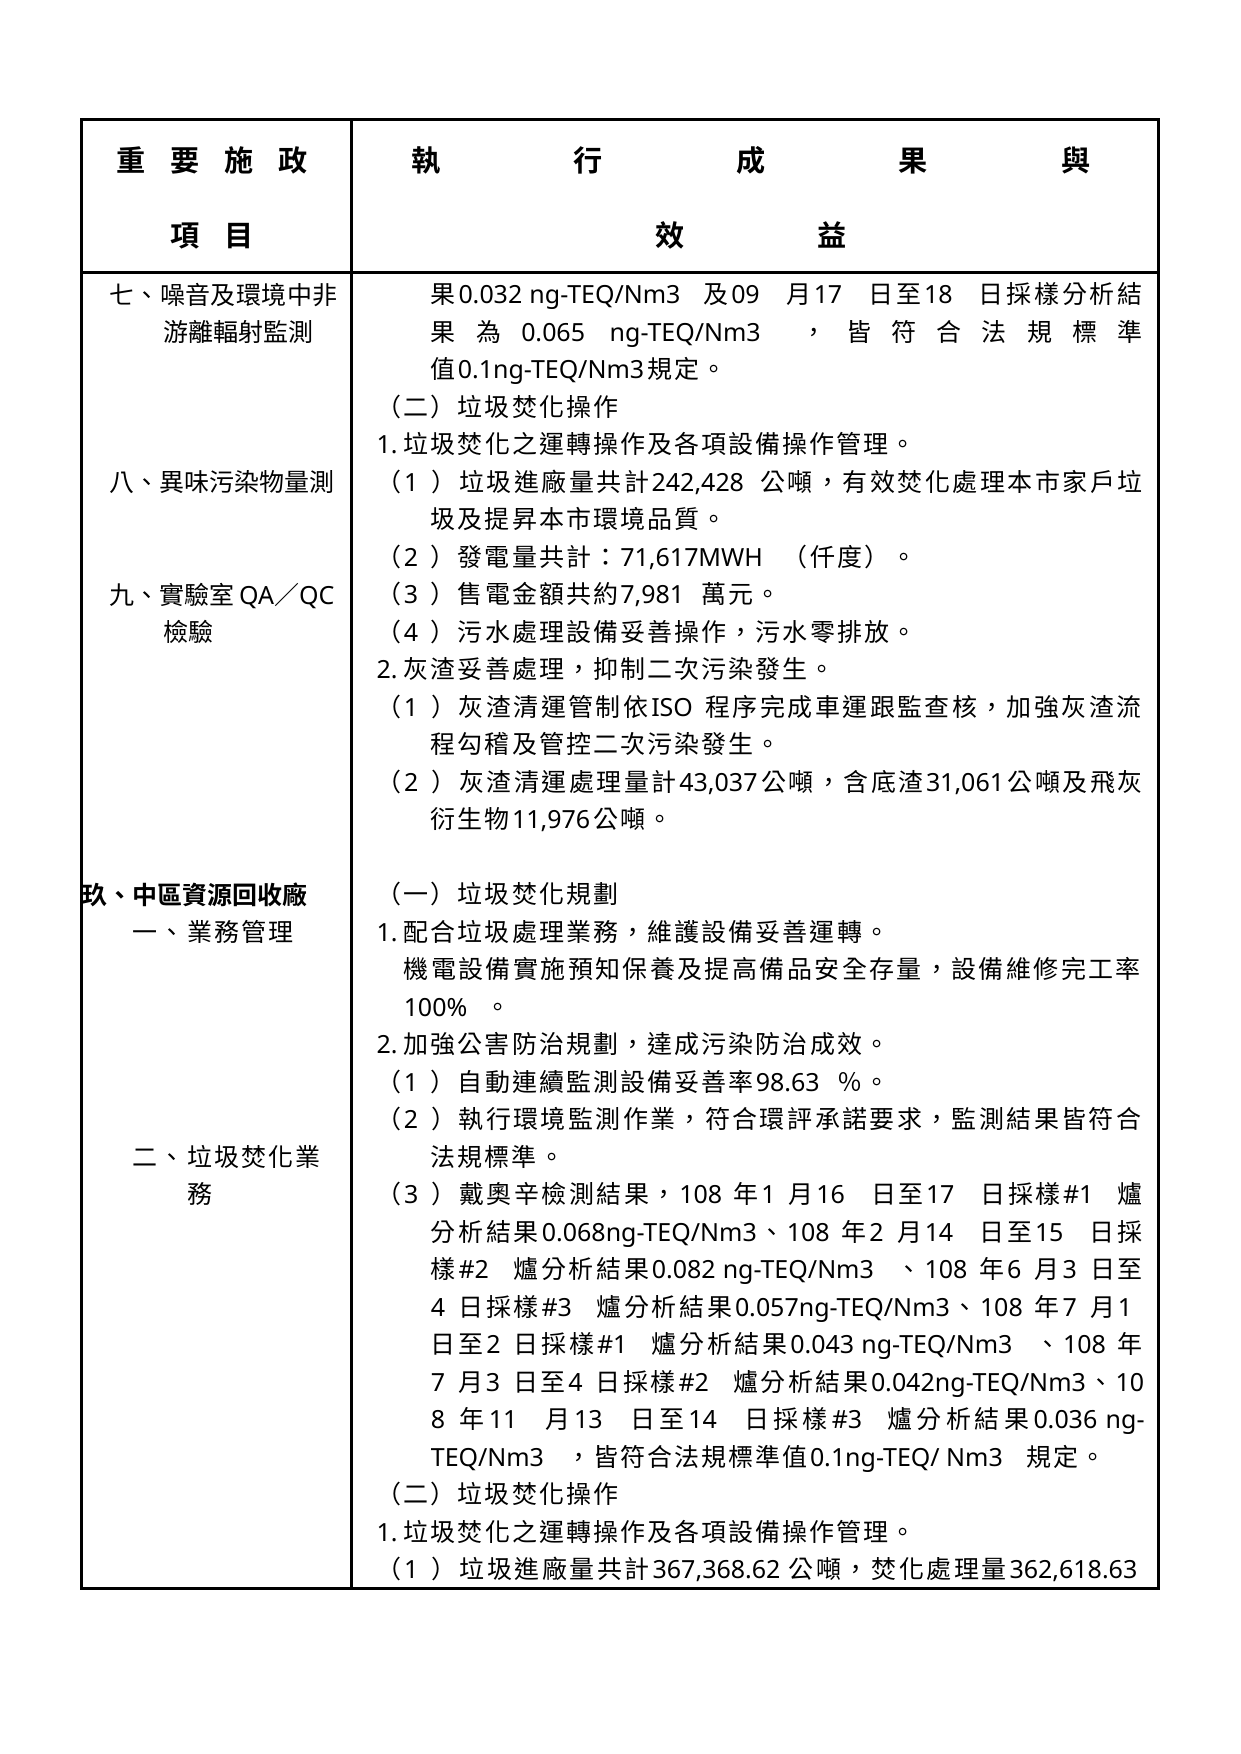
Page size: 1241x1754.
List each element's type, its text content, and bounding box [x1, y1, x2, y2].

table_cell 七、噪音及環境中非游離輻射監測 八、異味污染物量測 九、實驗室QA／QC檢驗 玖、中區資源回收廠 一、業務管理 二、垃圾焚化業務 [83, 274, 350, 1587]
table_header 執 行 成 果 與 效 益 [353, 121, 1157, 271]
table_cell (一) 固定污染源許可管制計畫 1.賡續推動許可制度；確認固定污染源污染物排放量資料，並建立資料庫；108年1-12月月份共受理固定源設置許可54件次、變更許可10件次、操作許可70件次、異動361件次、換證156件次、展延174件次。核發設置許可證75件次、操作許可證766件次。 2.執行1,154製程許可證法規符合度查核，查核結果未依許可證核定內容操作者，依法進行告發處分。 3.執行135根次公私場所排放口定期檢測現場監督檢測作業，確保檢測公司均依照標準流程進行檢測項目，以維護檢測數據之公正性。 (二) CEMS系統暨空氣品質資訊系統操作管理計畫 1.本市公告應連線第一批至第四批公私場所共有30家工廠91根連線煙道，除中鋼公司3根次無法裝設儀器之煙道外，其餘煙道皆已完成連線；而未公告部份已連線共有12根;環評連線共1根。根據最新公告之管理辦法所有連線工廠應傳送即時資料，目前已全數進行即時資料傳輸。 2.執行各項功能查核：相對準確度測試查核34根次、相對準確度測試監督26根次、標準氣體查核35根次、不透光率查核31根次、不透光率監督21根次、二氧化氮查核15根次、法規符合度查核58根次及現場評鑑3廠次。 3.108年辦理「CEMS管理辦法修正草案說明會」1場次。 4.空氣品質管理中心系統中建置緊急應變查詢處理系統，整合GIS圖資功能，提供空氣品質資料、氣象資訊、工業區環境監測資訊、CEMS資料、固定污染源相關查詢功能，並於地理資訊系統內以圖示、圖表顯示查詢結果；另提供固定污染源行動資料庫，提供緊急應變決策分析使用。 5.維護決策支援子系統，包括後端支援伺服器與終端平板電腦設備，其目的在於災害事故發生時，由相關使用者於後端支援伺服器進行災害成案動作，並將關鍵資訊以無線方式傳送至終端平板電腦，現場應變人員可操作終端平板電腦取得所有應變救災所需知詳細資訊以及快取關鍵資訊如基本資料、污染物判定資料、應變決策、歷史事故等。現場應變人員可透過終端平板電腦與後端人員互動，包括資材調度、災情狀況後傳、救災部屬圖面、現場監測數據回傳等。依據環境與天候監測數據，後端支援伺服器還可進行擴散模擬分析，提供後果分析給前端應變指揮官。 6.維護OPEN DATA資料格式，提升資訊公開化。 (三)固定污染源空污費徵收計畫 1. 執行107年第4季~108年第3季空污費申報建檔共5,294家次，空污費審查共5,294家次，追繳金額為5,234萬元。 2.執行本市108年度現場查核作業，空污費針對SOx、NOx、VOCs及TSP等污染物進行現場查核，共計完成606家次；排放量查核共計425家次。 3.執行本市轄內固定污染源稽查檢測，108年1-12月份稽查檢測共完成10廠次30個樣品含揮發性有機物原料或廢棄物VOC含量檢測。 4.空污費催補繳創新作法，以「空污費網路申報及查詢系統」為比較基準，分別與「固定空氣污染源管理資訊系統」及「事業廢棄物申報及管理資訊系統」2大系統勾稽，再透過「上下游比對」等三項比對作業，其108年度共追繳空污費3,905萬元 5. 辦理本市旅宿業、醫療社會福利機構及學校燃油鍋爐改造汰換使用低污染氣體燃料、太陽能或電能等加熱設備之申請補助案件審查，共計受理99件申請案，預計汰換改造鍋爐數共計158座。 (四) 揮發性有機物稽查管制計畫 1.執行181家次VOCs納管行業法規符合度查核及排放量確認作業。 2.執行17件次加油站相關申請資料審查、16座次廢氣燃燒塔相關使用申請審查、108件次歲修申請作業審查。 3.執行156日臭味巡查作業，並執行周界或管道異味官能檢測作業達10點次；執行6根次排放管道VOCs檢測及冷卻水塔VOCs濃度檢測2點次。 4.運用紅外線氣體成像儀執行石化業設備元件洩漏監測302.5小時。 5.執行石化業設備元件洩漏檢測80,110個。 6.執行轄內列管加油站264家基本資料更新作業；110站次油氣回收(A/L)檢測作業，抽測2,587支油槍；另執行60站次氣漏檢測。 7.以相關VOCs管制法令及防制技術議題，針對轄內業者辦理2場次VOCs法規宣導說明會及協助辦理1場次成果發表會。 8.針對屢遭陳情或告發處分工廠，辦理4場次減量輔導會議。 9.運用無人載具執行空氣污染排放調查8場次。 10.執行空氣污染防制之媒體(平面、廣播、網路及電視等)宣導費用共7萬元。 (五) 107~108年有害空氣污染物採樣檢測暨揮發性有機物連續監測設備維護運轉計畫 1.辦理戴奧辛污染源巡查及抽測作業，以掌握排放源之實際操作現況，進行全面法規符合度巡查工作223根次查核及執行戴奧辛排放源排放管道檢測20根次。 2.辦理重金屬污染源抽測作業，執行重金屬排放源排放管道檢測作業20根次。 3.108年度轄區內工廠進行減量改善之實廠輔導，對有超標或污染之虞的工廠，提供輔導改善2場次。 4.辦理排放管道PSN、VOC、異味、燃料含硫份檢測分析，P.S.N檢測作業30根次、VOC檢測31根次、異味檢測30根次、燃料含硫份分析採集10樣品。 5.購置不鏽鋼採樣瓶並執行採樣分析作業，遇空污緊急事件發生時可即時進行採樣，已完成10次緊急事件採樣。 6.108年度完成五常里民宅OP-FTIR連續監測計365日，潮寮國中計365日。 7.執行OP-FTIR測站查核共2站次。 8.污染源FTIR追蹤監測13場次。 9.工廠操作情形巡查計996次。 10.空氣品質戴奧辛檢測4次、空氣品質重金屬檢測4次。 (六)107-108高雄市室內空氣品質暨餐飲業(含紙錢集中焚燒)輔導計畫 1.108年室內空氣品質巡檢500場，標準檢測共34場，經檢測後有4家不符合相關法規標準，依法限期改善完成。舉辦評鑑作業6家，及辦理室內空氣品質宣導說明會1場次，室內空氣品質輔導改善宣導說明會3場，辦理室內空氣品質優良場所示範觀摩1場。 2.108年完成618家寺廟巡查作業，其中新增擴充巡查寺廟基本資料210家、更新維護寺廟基本資料408家次。於三大節慶辦理紙錢集中燒活動，總收運量為926公噸，以功代金所募得款項約為新台幣288萬餘元，並辦理以功代金成果發表會1場次。統計108年紙錢集中焚燒及以功代金成果，推估約可減少燃燒紙錢960.94公噸，減少污染物排放量TSP 3,392.1公斤、NOx 665公斤、PM2.5 2,344.7公斤，一氧化碳29,404.6公斤。 3.108年餐飲業巡查作業完成巡檢438家，其中包含「高雄市環境維護管理自治條例」納管之一定規模餐飲業巡查111家，並召開1場次宣導說明會。現場改善協調會1場，餐飲業周界或管道異味檢測3場。 (七)106-108年高雄市總量管制管理計畫 1.完成排放量減量分析作業：高屏地區空氣污染物總量管制第一期程自104年6月30日起至108年12月止，共列管458家既存固定污染源，原預期減量702公噸空氣污染物，統計至第一期程最後四季，實際減量約10,415公噸空氣污染物，減量成效約預期14倍。 2.已核發削減量差額共53件，TSP、SOx、NOx、VOCs核發量分別為383.5、1,268.7、2,380.2、1,800公噸；並已有完成37件差額交易移轉案例。 3.執行458家排放量目標年排放量比對檢核，檢核結果未達成應削減排放量之減量目標者將依法告發並限期改善完成。 (八)嚴格控管燃煤品質 本府已於108年3月成立「高雄市生煤使用管控專門小組」，其成員由空污專家學者、業者及政府部門共9位代表組成，並於108年4月19日及7月17日分別召開2次會議，會議結論為將生煤小組委員之建議(生煤含硫量限值訂為0.6%以下，低位發熱量訂為5,500kcal/kg以上，惟若混燒含硫份低於0.1%者，可不受低位發熱量規範)。環保署於108年11月13日召開「公私場所固定污染源燃料混燒比例及成分標準」(草案)修正研商會議，本府環保局已於會議上提供生煤小組委員建議。 (九)空污重點區域成立專責單位並公開資訊 本府環保局已成立專案督導小組，由各領域專家組成「高雄市空污重點區域污染防制諮詢小組」，藉由公開資訊和當地民眾、業者一起追蹤檢視污染排放及減量狀況，以督促業者管控或者改善生產製程。「高雄市空污重點區域污染防制諮詢小組」臨海工業區場次會議已於108年9月20日辦理，除公開本府環保局各項污染減量作為及成果，並督促業者達成管控及改善生產製程之實質減量。 (一)推動高雄市加強街道揚塵洗掃計畫 1.108年度洗街作業量共計完成65,570公里。 2.道路普查共計1,230條。 3.自主查核共計60條。 4.TSP削減量：904.9公噸；PM10削減量：170.5公噸。 5.完成道路街塵（坋土）負荷檢測及削減率分析62條次。 (二)特定地區季節加強街道揚塵洗掃計畫 1.採用4部中型油電複合動力洗街車、2部中型掃街車及2部小型掃街機具，針對本市PM2.5濃度較高行政區域，以補強大型作業機具無法執行路段方式進行加強街道揚塵洗掃工作，108年度共計完成機具洗街13,125.23公里、機具掃街12,409.39公里。 2.推估TSP削減量：352.4公噸；PM10削減量：66.4公噸；PM2.5削減量：15.5公噸。 3.執行道路普查100條及作業現場自主查核50條。 4.完成洗掃作業前後街塵負荷檢測成效評估工作，平均街塵負荷削減率為63.7%、坋土負荷削減率為69.4%。 (三)逸散性污染源及營建工程稽查管制暨空氣污染防制費徵收減 免查核計畫 1.108年度1-12月營建空污費共徵收7,797件，徵收金額258,727,223 元。 2.108年度邀請本市營建業主、承包商、公家機關、各級學校…等單位，舉辦「營建工程空氣污染防制費查核及巡查管制宣導說明會」4場次。 3.108年度1-12月共計完成27,253處次營建工地、河川疏濬工程等之(稽)巡查及建檔作業。其中，假日巡查數量達1,689處次。 4.108年度1-12月22,853處次巡查量，違反空污法第16條及第23條第2項屬稽查人員現場稽查告發案件計有22件，處分金額合計1,360,000元整。 5.公共道路洗掃清潔維護：針對公共道路之管線工程及污染之公共路面清潔執行維護作業，108年共有100家工地及93家工廠認養洗掃工區周邊道路，以加強維護周邊環境，統計108年度總洗掃道路長度為44,429.48公里，推估TSP粒狀污染物減量達613.13公噸。 6.108年度共完成10處工地即時監控系統架設，以即時掌握營建工地防制設施完善及現場施工情形。 7.108年度共完成5場工地周界TSP檢測，檢測結果皆符合法規標準，另完成10罐施工機具油品抽測，檢測結果皆符合法規標準。 8.辦理本市固定源散性粒狀污染物稽巡查作業，統計108年度完成2,197點次巡查作業，其中共有238件為提報對象。 9.推動本市固定污染源逸散性粒狀物納管對象認養周邊道路洗掃，完成推動93家次認養周邊道路 10.108年已完成瑞榮瀝青股份有限公司、奇奕國際礦業股份有限公司、台灣高速鐵路股份有限公司左營基地(監看東南水泥公司)、環球水泥股份有限公司大湖預拌混凝土場及勵龍股份有限公司等6處次CCTV架設監控作業。 11.辦理本市逸散源列管對象之周界TSP檢測作業，108年度已完成檢測作業共計20點次，其中配合高屏地區空氣品質不良期間(9~12月)檢測作業共計15點次，檢測結果皆符合法規標準。 12.辦理完成1場次成果發表會(配合營建計畫之工地頒獎)。 13.108年度共辦理12場次港區聯合稽查，聯合單位包含臺灣港務(股)公司、高雄港務分公司、交通部航港局、經濟部加工出口管理處高雄分處等單位。 14.108年度統計1月至12月底完成港區巡查260天，A、B級提報37件次。柴油引擎機具抽油10點次，檢測結果皆符合法規標準。 (四)河川揚塵管制 108年分別完成高屏溪裸露灘地里嶺大橋至雙園大橋間例行性巡查79天次。 108年辦理4場次高屏溪沿岸校園河川揚塵防護宣導說明會，宣導人數共約1,284人次。 108年辦理2場次高屏溪沿岸區里河川揚塵防護宣導說明會，宣導人數共約477人。 108年辦理1場次高屏溪河川揚塵預通報中級演練，參與人數約60人。 108年辦理2場次與環保署、水利單位及屏東縣環保局召開揚塵防制聯繫會議，主要討論目前河川揚塵防制現況、裸露地改善區域規劃及提出未來建議工作事項，以利後續本市對河川揚塵防制作為。 108年完成3次高屏溪裸露灘地衛星影像面積調查。 108年完成河川揚塵電台廣播宣導共計40天次。 完成拍攝河川揚塵防制宣導影片，於辦理各項河川揚塵防制宣導作業時，提供民眾觀看，以達宣導成效。 建置及維護高屏溪沿岸揚塵預警及通報系統，除提供即時空氣品質預警訊息外，並提供相關氣象背景資料，作為後續預警通報之參考。 108年完成7次高屏溪沿岸裸露地分佈狀況及周邊污染源空拍。 108年針對高屏溪沿岸易發生河川揚塵污染路段共進行3,146.87公里洗街作業。 108年辦理場次農業廢棄物露天燃燒防制宣導說明會，宣導人數共約333人次。 (五)空品淨化區業務計畫 依據『高雄市政府空氣品質淨化區設置及管理要點』，持續推動市有土地、私有土地或國有非公用土地設置空品淨化區。108年度共計新增設置8處空品淨化區(包含2處綠牆)，新增綠地面積7,899M2。 2.建置空品淨化區進行線上自主提報以及線上申報系統。更新環保署及本市空污基金補助設置之空品淨化區相關基本資料庫、綠化減碳及污染物淨化量資料庫、成果現況網頁。 3.全面推動511處空品淨化區自主管理，本年度完成本市空品淨化區200處基地現場查核作業，453處配合自主管理線上提報，提報率達88%。針對未於期限內提報自主管理資料者，抽查40處進行不預警查核。 4完成70處基地碳匯量測作業，調查喬木數量5,050株，碳匯量總計為1,997.77公噸。 5.完成511空品淨化區基地之綠覆率百分比之查核紀錄，並計算其平均綠覆率為95.22%。 6.辦理2場次空品淨化區設置申請空污基金補助說明會、1場次空品淨化區認養說明會。 7.結合高雄市立社會教育館草地音樂會，辦理一場空品淨化區宣導活動，拍攝空品淨化區宣導影片一則，宣導空品淨化區設置成效，發布三則新聞稿，製作宣導品189份。 8.輔導13處考評成績較差且有意願配合改善之空品淨化區，完成實質改善工作。 9.完成本市三個行政區（林園區、大寮區、仁武區）23筆裸露地調查，面積約為3.1595公頃，經輔導改善後，裸露地改善總面積約2.8934公頃，裸露地改善面積完成率91.57%。 媒合25家企業認養22處空品淨化區。 本年度因資源整合、撙節維運成本及提供民眾便利服務，「高雄綠遊通APP」已介接至高雄市公共腳踏車租賃站新版的APP，「高雄市公共腳踏車EASY GO！2.0」更新版已於108年6月27日上架，且於108年11月15日舊版高雄綠遊通APP已下架，持續提供民眾當前位置與目的地間之鄰近租賃站導航功能，並結合本市空品淨化區相關資訊。 執行48次空噪科辦公廳植栽養護工作。 篩選3處校園空品淨化區，輔導設置3面植栽或生態解說牌，提升周邊運用功能。 (一)降低機車空氣污染綜合計畫 1.完成已定檢機車巡查拍照存檔共計393,981輛次，巡查未定檢機車張貼限改通知單共計42,410次；已完成車牌辨識作業共拍攝429,070輛次，巡查作業及車牌辨識未定檢機車寄發限改通知49,214輛次，其中已回檢數33,236輛次。 2.完成機車路邊攔檢9,096輛次，其中不合格數1,427輛次，不合格率為15.7%；檢測不合格機車已完成複驗改善54,478輛次，複驗改善完成率為98.2%。 3.民眾對機車定檢的觀念已逐年提高中，由定檢資料統計得知，108年度使用中機車已管制比例約53.7%。 4.至108年12月止空氣污染物削減量部分，NOX可削減10.8噸，PM2.5可削減2.3噸，NMHC削減量為64.7噸，CO削減量為308.2噸，主要的削減量來自定檢不合格機車調修改善、老舊機車淘汰、未定檢機車路邊攔檢不合格複驗改善。 5.受理申請汰舊二行程案件，完成審查並符合累計6,326件，已完成撥款補助累計共6,326件。受理高雄市汰舊並新購電動二輪車申請，完成審查並符合計2,831件，已撥款補助計2,672件。另受理新購電動二輪車申請，完成審查並符合計1,031件，已撥款補助計1,031件。 6.辦理機車排氣檢驗站教育說明會5場次。 7.完成宣導品製作1,500份及海報1,000張。 8.完成年度充電站巡檢工作及維護144座公共充電站。 9.完成新聞媒體製作15則。 (二) 執行柴油車排煙管制計畫 1.108年完成車籍資料庫並定期更新資料，柴油車檢測排煙共通知5,377輛次，執行站內全負載及無負載檢測共計有10,608輛次，站內檢測不合格車輛有356輛，不合格率為約3.3%。 2.完成路邊攔檢排煙共79輛次,不合格為14輛次,整體不合格率為約17.7％。 3.柴油車油品攔查11,372輛次，抽油送驗102件，其中有100件進行含硫量檢測，有2件進行芳香烴檢測，檢驗結果有2件含硫量檢測不合格。 4.維護0800-721721免付費電話預約檢測系統。 5.落實推動柴油車自主管理制度共計簽約有842家，加入柴油車自主管理總車輛數共10,149輛次。 6.推動「保養為主、檢驗為輔」落實使用中柴油車保檢合一制度，本局已完成12家柴油車認可保養廠，輔導建置執行排煙檢測能力，以落實車輛檢修品質，有效管制柴油車污染；108年度有6家認可保養廠願意接受排煙檢測能力訓練，並於12月16日完成評鑑工作，6家皆通過檢驗能力評鑑。 7.推動「行動檢測站」到場檢測服務作業，結合柴油車自主管理措施，檢驗符合標準即可核發分級標章，並優先以公務單位做起，並嘗試與貨運公會合作執行，共計完成檢驗1,880輛，核發1,847張自主管理標章。 8.受理申請淘汰老舊大型柴油車補助案件累計1,579件，通過 審查累計1,531件，已完成撥款案件累計1,074件，撥款金額共計2億8,993萬元。受理申請大型柴油車加裝濾煙器補助案件累計14件，通過審查累計14件，已完成撥款金額共計252.8萬元。 (三)推動公共腳踏車 1.配合市府推廣綠能運輸政策，將公共腳踏車由休閒層面提升為都會交通的接駁運具，以增建公共腳踏車租賃站與捷運站、社區共構形成串接路網，作為短程及轉乘接駁的交通工具。 2.本市公共腳踏車108年每月平均使用人次達38.3萬人次/月以上，每日平均使用逾12,582人次，每日每輛車之週轉率最大達6.68人次，累計總服務人次已突破2,620萬人次，記名登錄人數亦突破104.9萬人。 3.合計本市公共腳踏車租賃站共309站，營運範圍已擴及東至大樹區、西至鼓山區、南至林園區、北至茄萣區。另提供捷運轉乘公共腳踏車優惠措施，每月捷運使用轉乘公共腳踏車人次約3.14萬人次，占公共腳踏車使用人次約8.2%，提升公共腳踏車轉乘接駁的功能。 4.因應3G行動通信業務特許執照屆期終止，於108年6月底前完成全系統300座租賃站升級4G通訊模組。而為便利民眾自行管理票卡，108年12月資訊網新增票卡線上註銷功能，增進服務品質及便利性。 (一)蒐集本市及鄰近空品區環境背景與空品資料，以瞭解環境負荷及空氣品質現況。本市懸浮微粒濃度及臭氧小時平均值108年已達空氣品質標準且皆符合二級防制區標準、細懸浮微粒(PM2.5)標準(手動)檢測方法監測的年平均濃度已由102年30.7μg/m3降至108年20.5μg/m3，改善率達33%。 (二)分析本市空氣品質監測站監測資料。 (三)整合分析轄區內各類污染源空氣污染物排放清單。 (四)依空氣品質現況、未來發展趨勢及本市地方特色，研擬各項空氣品質管理目標與對策，並檢討修正本市空氣污染防制計畫。 (五)協助有效管理各項空污執行計畫及定期追蹤檢討執行成效。 (六)整合各項空氣品質管理成效宣導成果，108年共計發布39則新聞稿。 (七)研訂本市區域空氣品質惡化防治措施，於108.12.23完成公告。 (八)視空氣品質狀況，啟動空氣品質惡化相關防制措施，108年共啟動151天。 (九)108-109年高雄市空氣品質感測物聯網布建計畫 1.108年度針對轄內工業區及其鄰近周邊社區完成完成增設750台空氣品質微型感測器及30組風速風向計，全市空氣品質感測點合計達1,250點，以蒐集本市33處行政區及11處工業區之溫溼度、PM10、PM2.5及TVOC即時感測數據資料。 2.108年度辦理全市1,250點空品感測器之巡檢維護及數據校正作業，共完成數據比對品管作業509點次及維護保養作業504點次，以確保感測數據收集完整率達90%以上，且數據品質無虞。 3.定期分析本市空氣品氣微型感測點監測數據，掌握污染熱點區域及好發時段，作為空氣污染稽核輔導應用參考，以提升稽查成效。 4.108年辦理3場次空氣品質及空氣污染認知宣導活動，建立民眾對於空氣盒子、微型感測器數據與環署測站的差異認知等功能。 (一)本市航空噪音補助： 108年度審查案件數，合計共11件。目前已收件部分並完成初審及現勘拍照，合格件共9件，已函送高雄國際航空站辦理後續複審事宜。 (二)本市道路、鐵路及大眾運輸系統噪音管制事項： 交通噪音監測：108年度完成本市各噪音管制區民眾陳情交通噪音監測共11件。 本市河川108年全年平均RPI 5.23，與107年全年平均(5.43)相較，改善率達3.68%。 配合行政院環境保護署年度工作重點，執行「108年度工業區水污染防治管理計畫」，稽查243次、採樣216次。 推動排放許可、申報制度，以確實有效管制污染源；108年列管之水污染源2,411家，包含公共下水道系統7家、社區下水道系統108家、工業區下水道系統11家及指定地區場所專用下水道29家，餘為排放地面水體者之事業單位847家，均依法要求申請廢(污)水排放許可證(文件)列管。 截至108年12月底轄境內水污染防治許可案件共1,593件，依申請案件類別統計，申請水污染防治措施計畫者有340件、排放地面水體許可證244件、簡易排放許可文件325件、貯留許可文件94件、營建工地逕流廢水削減計畫407件、廢水管理計畫86件、CWMS措施說明書及確認報告書97件。 另督促事業及污水下水道系統依規定設置廢(污)水處理專責單位或人員，目前實際設置專責單位73家，甲級專責人員76家，乙級專責人員240家。 落實使用者付費原則，針對本市排放地面水體之事業完成355家次水污染防治費查核作業。 配合行政院環境保護署年度工作重點，推動畜牧糞尿資源化政策，輔導31家畜牧場核准使用沼液沼渣作為農地肥份使用。 獲環保署補助建立轄內沼液沼渣肥分使用運輸施灌體系，統計至108年12月31日止，共完成沼液集運7,645趟次、集運施灌量2,2942.8噸。 108年度辦理水污染教育訓練於10月23日、12月18日共2場，對象為環保局人員，教育訓練課程為：「無人飛行載具系統於環保稽查之運用」。 108年度辦理事業水污染防治法規說明會於3月11日、3月25日、4月16日、4月17日、4月22日、4月25日、5月22日上下午、5月27日、5月28日、6月24日、6月27日、11月28日上下午，共14場，對象為本市列管事業(包含畜牧場、社區大樓等)，說明會主題為「沼渣液作為農地肥分再利用宣導說明會」、「社區大樓污水下水道法令宣導說明會」、「CWMS系統性及功能性查核常見缺失暨相關法規說明」、「水污染防治措施及檢測申報管理辦法近期修正條文及應注意事項說明」、「事業廢(污)水定期檢測申報常見缺失及因應作為說明會」、「水污染防治法及相關子法說明會（工業區納管事業）」等。 辦理「水環境巡守隊淨溪淨川暨水質檢測活動」共計14場約331人參與。 108年度新成立1支水環境巡守隊（河堤水環境巡守隊-巡守愛河流域），為感謝水環境巡守志工ㄧ年來，對高雄市區內水環境品質辛苦的維護，及增進巡守隊彼此間的交流，加強巡守隊與環保局間的聯繫，於108年11月24日舉辦108年度高雄市河川巡守隊成果檢討會。 劃定「高雄市鳳山溪大東橋上游水污染管制區」；於108年12月26日刊登公報公告，並於109年4月1日生效。 飲用水水質監測，提升飲用水水質 持續監控本市飲用水水質、並加強進行自來水水質監測、包盛裝飲用水水源水質稽查與水源供應許可證之核發，掌握水質狀況，以確保本市飲水衛生之安全。 執行自來水配水系統用戶管線固定點採樣共完成619件，不合格1件，合格率99.84%，不合格項目已立即要求自來水事業改善完成；簡易自來水抽驗水樣38件，合格率100%。 執行自來水淨水場水源水質稽查計58場次，執行簡易自來水水源水質稽查計12場次。 執行飲用水連續供水固定設備稽查422件，合格率100%；抽驗水質322件，合格率100%。 執行自來水水質處理藥劑稽查8件，合格率100%；採樣檢驗藥劑8件，合格率100%。 執行包裝及盛裝飲用水水源查驗24件，合格率100%；盛裝水站(加水站)核發水源供應許可證448件次，稽查540件次。 飲用水水源水質保護區或飲用水取水口一定距離內之土地申請查註案件88件，查註地號為955筆。 天然災害發生時，飲用水安全維護之宣導：108年7月19日發佈「颱風季節來臨 呼籲民眾注意飲用水安全」新聞。 (二)飲用水設備管理 飲用水連續供水固定設備稽查422件，合格率100%；抽驗水質322件，合格率100%。 盛裝水站(加水站)核發水源供應許可證448張，稽查540件次。 (三)108年度辦理「宣導安全飲用水」之活動： 108.07.25_安全飲用水宣導_醫療院所 108.08.20_安全飲用水宣導_加水站水源供應業者 108.09.07_安全飲用水宣導_世界水質監測日_市民 108.10.31_校園安全飲用水宣導_仁武區烏林國小 108.11.27_校園安全飲用水宣導_大寮區忠義國小 (一)執行高雄市土壤及地下水調查及驗證工作相關計畫，包括「108年度高雄市土壤及地下水污染調查及查證工作計畫」、「高雄亞洲新灣區及周邊場址土地永續發展評估計畫」、「中油高煉廠污染土地再利用評估工作計畫」、「107年度高雄市土壤及地下水品質監測及管理計畫」、「108年度高雄市土壤及地下水品質監測及管理計畫」。計畫成果為： 108年度高雄市土壤及地下水調查及查證工作計畫： 完成243組土壤樣品及154口次地下水監測井採樣分析工作業。 執行本市535口地下水監測井巡查作業暨152口外觀維護、13口井體修復、24口井況評估、12口標準監測井廢井、9口簡易井設置及2口標準監測井設置等作業。 每月一次場址現場監督查核工作(目前場址數77處)。 辦理18小時土壤及地下水污染整治技術與相關法令教育課程、3場土水法相關法規說明會、5場次國中小學童或教師土水污染宣導說明會、1場次校園宣導種子教師培訓課程及1場次褐地活化研討會。 執行本市32站加油站基本資料及法規符合度查核及32站具高污染潛勢加油站預防性體檢工作，以及每四個月定期審查本市近300家加油站申報資料。 2.「高雄亞洲新灣區及周邊場址土地永續發展評估計畫(計畫期程至109年2月)」及「中油高煉廠污染土地再利用評估工作計畫(計畫期程至111年2月)」持續執行中。 3.107年度高雄市土壤及地下水品質監測及管理計畫 完成80組土壤、底泥採樣分析；15口次地下水監測井採樣分析；2站加油站定期追蹤土壤氣體採樣檢測工作。 辦理5件法律訴訟案及2件法律訴願諮詢服務。 執行農地土壤品質監測，土壤樣品採樣共29點次；9組重金屬樣品分析。 執行7處非法棄置場址監測井33口次地下水監測及污染調查工作。 每四個月執行地下儲槽系統定期申報審查，共計288家加油站申報資料。 土污法八九條備查及審查共計80件。 每月至少3家次場址現場查核，共計查核場址數36處。 辦理3場次整治技術與法令教育訓練。 4.「108年度高雄市土壤及地下水品質監測及管理計畫(計畫期程至109年5月)」 每月執行彌陀區及燕巢區場址巡查(共計5處) 完成10組土壤、底泥採樣分析；5站加油站定期追蹤土壤氣體採樣檢測工作。 辦理2件法律訴訟案及1件法律訴願諮詢服務。 執行6組農地土壤品質監測之重金屬樣品分析。 執行7處非法棄置場址地下水監測井巡視及外觀維護，17口次地下水監測及污染調查工作。 每四個月執行地下儲槽系統定期申報審查。 辦理土污法八九條備查及審查，目前共計68件。 每月至少3家次場址現場查核，目前查核場址數21處。 目前辦理2場次整治技術與法令教育訓練。 (二)本市已公告及列管之土壤、地下水污染場址總計77處，包括20處整治場址、50處控制場址、6處應變措施計畫場址及1處地下水受污染限制使用地區，列管面積約714公頃。 (三)本市108年度新增公告及列管之土壤、地下水污染場址總計6處，包括1處整治場址、3處控制場址、1處應變措施計畫場址及1處地下水受污染限制使用地區。 (四)本市108年度解除公告及列管之土壤、地下水污染場址總計18處，包括1處整治場址、9處控制場址、7處應變措施計畫場址、1處公告廢止。 (五)108年度共召開本府土壤及地下水污染改善推動小組3場次及專案分組委員48場會議。 輔導本市505家運作毒化物業者依毒性化學物質管理法規定完成運作紀錄申報，另現場稽查輔導查核計877家次，告發11件，辦理毒性化學物質運送聯單報備及變更共36,650件。 審核及核發毒化物登記文件、許可證、運作核可文件、第四類核可文件、專責人員設置等新申請、換發、補發、展延、註銷案件共1,185件。審核「危害預防及應變計畫」、「運送之危害預防及應變計畫」、「應變器材、偵測及警報設備設置及操作計畫」374件。 會同警察及監理單位人員實施「高雄市加強毒性化學物質運送管理聯合輔導稽查實施計畫」，計畫期間計攔檢153車次，攔查結果符合規定。 108年4月19日及108年11月13日辦理2場次毒性及關注化學物質管理法法規宣導說明會。 108年6月12日及108年8月29日辦理2場次高雄市食安活動、108年度高雄市食安宣導說明會。 加強環境用藥製造、販賣業及病媒防治業之查核，並辦理環境用藥製造、販賣業及病媒防治業之許可執照審核，共計列管環境用藥製造業3家、販賣業46家、病媒防治業161家、告發處分37件。 108年1至12月依據環境用藥管理法相關規定，加強偽造、禁用、劣質環境用藥及其標示查核，計查獲偽造、禁用、劣質環境用藥33件；執行市售環境用藥標示查核1,340件，環境用藥廣告查核400件。 108年7月26日、30日、8月3日、8日、15日發布新聞稿「環保局提醒網拍廣告通通要執照」，後引起多家媒體迴響，紛紛刊登相關的環藥網拍新聞。 108年3月30日Earth Hour 地球關燈1小時活動-環境用藥宣導。 108年7月3日配合除草劑宣導辦理環境用藥宣導說明會1場次。 108年10月18日以列管之環境用藥業者為對象，辦理2場次之高雄市環境用藥線上系統操作宣導會。 毒災聯防組織建置與訓練 毒災聯防組織編制規劃： 本市列管毒性化學物質運作廠商達495家，為能即時於毒性化學物質災害事故發生時，迅速啟動聯防組織成員協助救災，依區域及毒化物特性分為13組，並不定期辦理相關訓練課程，以加強現場應變人員對毒災處理程序及應變設備操作之熟悉程度。 2.毒災聯防組織訓練： 108年4月10日、108年5月31日辦理內部教育訓練2場次，課程內容為「毒化物現場稽查及毒化物文件審查經驗分享」、「工廠常見偵測儀器原理及說明」、「攜帶式四用氣體偵測器使用方法及說明」及「現場偵測警報設備測試流程及常見問題」。 108年10月23日辦理「108年度高雄市毒化災事故案例研討會」1場次。 108年7月29日、30日邀集本轄毒災聯防組織成員，辦理「108年度高雄市毒災聯防小組緊急應變實作訓練」，共計3場次。 3.無預警通聯測試： 針對本轄毒化物運作業者辦理毒化物運作場所災害通聯測試，108年度共計辦理30場次。 4.現場無預警測試： 針對本轄毒化物運作業者辦理現場無預警測試，以隨機抽測方式對工廠單位進行施測，由現場人員立即進行應變處置，加強廠方救災應變能力，108年度共計辦理33場次。 (二)毒災防救演練： 108年10月24日(下午)辦理「108年高雄市政府毒性化學物質災害應變中心開設模擬演練暨毒災防救工作會議」毒災應變中心開設及兵棋推演。 108年11月5日(下午)辦理「108年度高雄市毒性化學物質災害防救演練」實兵演練。 每週垃圾清運5日，全年清運 497,424.61公噸。 本市實施垃圾不落地措施，包含各級公私立學校，民眾配合良好，不僅減少垃圾堆置點及髒亂產生，同時提升市容景觀。 維護市容環境，每日執行人力清掃慢車道，108年人力清掃面1,597,489,127平方公尺；108年掃街車清掃快車道，清掃面349,665,679平方公尺。 廚餘回收每週隨垃圾車回收5日，108年廚餘回收量14,385.73公噸，回收率5.78%。 資源回收每週每條清運路線由資源回收車回收2日，108年資源回收量650,302.25公噸，回收率57.12%。 為維護市容觀瞻及增加停車位，廢棄車輛委託民營拖吊，108年計移置汽車285輛、機車1,590輛。 「高雄市巨大廢棄物回收再利用廠」， 108年度巨大廢棄物回收再利用2,060.46公噸、回收再利用率0.17%。 登革熱防治作業：持續配合市府「孳檢為主，消毒為輔」之登革熱防治策略，除進行本市各機關、學校、團體及公私場所登革熱病媒蚊孳生源之清除、輔導及檢查外，並特別加強宣導一般民眾對於室內外環境孳清工作之重視。 環保局所屬各區清潔隊配合各區公所列管之空地髒亂資料，由區公所先行確認複查後，函請環境髒亂空地之所有人限期改善，並由環保局配合督促改善。若屆期經稽查仍未改善，環保局則依廢棄物清理法予以告發處分。 針對確定及疑似病例個案周遭，加強其室內外緊急防治工作(含孳生源清除、孳生源檢查及戶內外消毒)。 108年仍配合市府『生態滅蚊』之策略，工作上則以『孳檢為主、消毒為輔』，實務上由環保局登革熱防治隊及各清潔隊於平日進行室內外孳檢工作，於有發現孳生源時，再進行必要之噴藥消毒工作，一方面避免藥劑噴灑過度污染環境及病媒蚊產生抗藥性、一方面亦避免民眾因過度噴藥爆發民怨。 針對登革熱高風險及列管場域，由登革熱防治隊及各區隊派員續進行孳檢工作以降低病媒蚊密度，另為呼籲民眾落實登革熱居家防治，落實執行公權力並搭配各里進行家戶宣導，由家戶自身做起，務求滅絕病媒蚊孳生源。並由登革熱防治隊繼續佈放誘殺桶，持監測本市病媒蚊的密度，將所收集數據來反映該區成蚊密度，供各區級指揮中心作為參考。 108年輔導檢查清除15,119里次、清除髒亂點25,303處、清除孳生源353,924公斤。孳生源投藥45,520處、總消毒面積35,489,910㎡；登革熱病媒蚊防治工作總投入人力136,126人次。 依據「高雄市登革熱生態滅蚊防疫計畫」，108年度本市維持執行1次預防性定期戶外消毒工作，避免噴藥過度造成環境污染及蚊蟲抗藥性影響防疫，並於實施前先函請各區公所，轉知所屬各里辦公處及里民配合居家環境整頓以提昇防治效果，實施期間為108年2月19日至6月19日；餘則針對登革熱個案或特定事件造成之環境衛生不良區域實施消毒作業。 訂定108年度全市家鼠防除工作計畫，並採購滅鼠藥劑於10月1日至10月7日辦理「高雄市滅鼠週」前發放。以及宣導民眾「做好環境整頓、投以滅鼠餌劑為輔」之正確防除觀念，以防治家鼠危害，維護居家環境品質。 每年年底由各區隊提報來年各行政區清疏目標及路段，並將每日清疏作業情形上傳溝渠清疏平台公告市民周知，另發現水溝結構異常將立即通報相關單位進行改善，務使市區排水順暢，保護市民生命財產安全。 每年汛期前完成各行政區域易淹水路段清疏作業，提升易淹水路段排水順暢度，並於豪雨特報及颱風期間，請各區隊再次加強轄易淹水及低窪路段洩水孔巡檢作業，以確保排水順暢。 108年清疏長度3,950公里，清疏污泥重量28,920公噸。 配合環保署推動「全面提升優質公廁精進計畫」，逐年辦理公廁特優場所認證，加強公廁維護檢查，檢查結果函送權管單位改善。 每月將彙集各區隊公廁檢查成績報表，提報環保署EcoLife網頁系統。 108年檢查72,310座次。環保局負責維護公廁79座。 為支援提供本市各機關團體、市民辦理各項活動使用，環保局備有流動廁所1輛，108年度租用36車次，租金收入75,000元。 108年向行政院環境保護署爭取補助款28,560,600元汰換14輛老舊垃圾車，以及28,800,000元汰換13輛老舊資源回收車，投入現行垃圾清運行列。 推動執行機關加強辦理資源回收工作，利用勤前教育、勞安訓練及教育訓練課程，加強宣導回收清運及貯存之作業及規範。 配合環保署推動資源回收相關工作，包括推動建置資源回收形象改造示範點共3處，補助16處社區及44處學校機關購置資源回收設施。 加強轄區責任業者約2,924家及14大販賣業者列管約4,286家，主動稽查商品是否確實標示資源回收標誌及是否依規定設置資源回收設施。 落實回收處理業的管理，針對轄區達一定規模登記為回收處理業者79家，未達一定規模回收業者218家，實施輔導事宜，以有效落實形象改造工作。 加強辦理資源回收宣導活動場次達1,339場以上，並藉由電子媒體或平面媒體提升宣導效益，媒體宣傳(導)則數達535則，另為配合環保署政策，加強廢照明光源防破宣導、二次電池回收宣導、廢紙容器與廢紙分開回收宣導、玻璃分色宣導及電子電器逆向回收宣導工作。 配合環保署辦理已登記責任業營業量查核專案計畫，藉由查出短報或漏報等不實申報情事，提升本市轄內業者繳交資源回收清除處理費之稽徵成效，108年度查獲短漏金額約481萬元。 108年辦理清潔隊員招考，統計至111年屆齡退休人數達669人；依據「高雄市政府環境保護局職工工作規則」第4條規定，辦理招考。 「108年清潔隊員甄試」錄取採總成績排序進用，正取人員193名已於108年11月1日報到；備取人員則按期程，採半年(2月及8月)依序遞補屆齡退休人員職缺至各區清潔隊，以解決人力之需求。 清運處理本市水肥公民營清除處理機構清除之水肥，轉運至污水下水道系統處理廠處理，108年度共處理本市水肥73,005.81公噸。 （二）108年度環保局大寮及旗山衛生掩埋場處理本市廢棄物（溝泥）計23,603.251公噸。 （三）108年度環保局燕巢及路竹衛生掩埋場妥善處理本市中、南區資源回收廠及岡山、仁武焚化廠產生之飛灰衍生物共計104,239.78公噸。 （四）西青埔衛生掩埋場辦理沼氣再利用發電，108年度共處理沼氣計368.75萬立方公尺，發電量計589.85萬度。 （五）辦理第十五期環境品質監測計畫。 （六）執行垃圾焚化底渣委託及自辦篩分再利用處理計畫，108年度再利用處理中區、南區、仁武、岡山資源回收廠產出底渣共154,227.9公噸。 （七）行政院環境保護署工程查核小組查核環保局「高雄市路竹簡易垃圾掩埋場活化再利用工程—廢棄物挖掘及篩分作業」及「高雄市路竹簡易垃圾掩埋場華畫再利用工程—掩埋場整建工程」，皆獲評為「甲等」。 （八）行政院環境保護署辦理環保局公有掩埋場第三級查核，查核結果88分「甲等」，另參與查核營運中掩埋場-燕巢場81分「甲等」。 （九）依「高雄市廢棄物處理場廠回饋辦法」第九條第二項「回饋金依實際進場掩埋廢棄物之數量，按每公噸提列新臺幣二百元…。」規定，108年度撥付回饋金共計28,869,720 元，其中燕巢區公所7,568,594元、路竹區公所11,031,239.79元、阿蓮區公所5,549,236元、大寮區公所4,456,524元、旗山區公所264,126元。 （一）持續擴大列管事業廢棄物產源：落實執行行政院環保署公告「應以網路傳輸方式申報廢棄物之產出、貯存、清除、處理、再利用、輸出及輸入情形之事業」及公告「應檢具事業廢棄物清理計畫書之事業」，108年12月列管公告對象計3,357家。 （二）持續辦理廢棄物清除處理機構許可管理業務，強化審查時程控管，廢棄物清除處理機構108年度許可證核發件數479件。 （三）108年度辦理公民營廢棄物管理及事業廢棄物網路申報管制系統之勾稽管理、申報查詢、輸出境外及稽查管理共計20,602次、裁處1,203件、處分金額21,322,500元。 （四）辦理事業機構之事業廢棄物清理計畫書審查共計審查通過2,589件。 （五）配合地檢署，環保警察第三中隊及協同南區環境督察大隊值執行公害犯罪聯合稽查，以有效嚇阻不肖業者，任意違法傾棄破壞環境情事，108年度共執行80場次。 (一)環境影響評估 108年度計召開3場次環境影響評估審查委員會、審查案件15件次(4件次環說書、4件次環境影響差異分析報告、7件次變更內容對照表)；召開22場次專案小組初審會議，審查案件24件次。執行184件次環評開發案件現場監督作業，以查核開發單位環評承諾事項及審查結論辦理情形，督促開發單位落實環境保護對策，達成環境保護之目的。 (一)辦理高雄巿永續發展會會議 縣市合併後，於101年4月6日高雄市永續發展會組織架構調整及設置要點新訂研商會，針對高雄市永續發展會設置要點及組織架構進行討論並提供建議，並於101年12月5日由本府人事處函頒「高雄市永續發展會設置要點」。 高雄市環境維護管理自治條例自104年10月15日公布施行，依其第12條規定，針對本市氣候變遷衝擊下之脆弱度，應研擬因應調適策略，並提請本府氣候變遷調適會審議，以降低氣候變遷造成之衝擊。因此本府針對高雄市永續發展會進行任務擴編，並更名為「高雄市政府永續發展暨氣候變遷調適會」，其任務除了原本推動本市永續發展外，並加入本市八大領域調適行動綱領的審議與決策，以有效推動本市氣候變遷調適政策，減少氣候變遷衝擊。 高雄市永續發展暨氣候變遷調適會委員於108年邁入第5屆，聘期自108年3月至110年2月，高雄市永續發展暨氣候變遷調適會下10個工作小組自108年2月起陸續召開工作小組會議，更新指標等資料，並於108年8月29日召開「高雄市永續發展暨氣候變遷會第5屆第1次委員會」，確認永續發展指標辦理現況、工作報告及報告案。 (二)推動節能減碳，建構永續生態城市 1.落實波昂宣言、邁向國際環保新都 108年6月24日至7月4日市府組團赴德國波昂參加「2019年ICLEI韌性城市大會」，由時任環保局袁中新局長及工務局吳明昌局長率工務局、交通局、環保局與會，本次市府代表團於會中發表「氣候變遷之下高雄市調適行動模式」及「以濕地、滯洪池串聯的高雄綠色生態廊道與城市水韌性調適措施」；會後並安排前往參訪2018年歐洲綠色首都「奈梅亨」及德國氣候服務中心(GERICS)。 108年10月23日至26日由陳雄文副市長率環保局赴韓國首爾參與「2019年首爾氣候變遷市長論壇暨ICLEI東亞地區執行委員會」，陳雄文副市長並於會中分享高雄在面對極端氣候瞬時強降雨時所採取清溝、滯洪、檢討雨水下水系統設計基準、汰換二行程機車為電動機車、電廠改燒天然氣等實際的調適減緩行動，深獲現場各國代表肯定，也為大會提供有效的氣候調適解決案例。 2.高雄市溫室氣體減量計畫： 高雄市107 年溫室氣體淨排放量為5,814.61萬公噸CO2e，較基準年94年減少12.09%，已超國家109年減量2%目標。 「高雄市溫室氣體管制執行計畫」於108年5月16日經中央核定執行。 高雄市環境維護管理自治條例第9條、第11條及第21條修正案，於108年9月27日經行政院核定通過。 2019年城市碳揭露(CDP)，高雄市於減緩及調適兩項目皆獲評最高之A等級。 辦理57家應盤查登錄溫室氣體排放量之排放源線上及現場勾稽查核作業，全數符合法規要求。 辦理33場次低碳環境教育宣導活動。 辦理16場次107年度低碳環境教育執行成果有疑義單位查訪作業。 完成14案事業單外與住商部門溫室氣體合作減量作業。 辦理6場次溫室氣體排放源訪察及自主管理計畫輔導作業。 購置7部影片提供市府辦理低碳環境教育宣導。 辦理3場次調適利害關係人訪談作業。 辦理2家次事業單位節能減碳輔導。 辦理1場次溫室氣體減量策略研商會。 辦理1場次自主管理輔導暨跨部門溫室氣體合作減量說明會。 輔導港都客運辦理電動公車碳標籤申請作業。 邀請國家災害防救科技中心(NCDR)及德國氣候服務中心（GERICS）辦理2場次氣候調適行動教育訓練。 3. 執行「108年度高雄市環境教育宣導暨環保集點推廣計畫」績效如下： 本市環保集點推廣人數統計至108年12月底達16,859人，推廣人數為全國第一。 配合大眾運輸集點政策完成39場次宣導活動，推廣18處機關學校環保集點宣導及完成12場次社區協會志工環保集點宣導活動。 完成輕軌系統納入環保集點平台大眾運輸集點活動。推動一卡通、悠遊卡、icash及Happycash納入環保集點平台。 與家樂福鼎山店合作辦理1場次環保集點推廣活動，活動人數為489人。結合文藻大學周遭商圈，辦理環保集點推廣活動，活動人數為270人。 4.執行「108年高雄市因應氣候變遷執行計畫」績效如下： 108年已辦理24場次低碳飲食(含蔬食)推廣活動，參與人數約1,434人。 108年辦理4場次活動，分別於鳥松濕地、陽明海洋探索館、高雄市愛種樹協會及慈心有機農業發展基金會進行生物多樣性與永續生態活動，參與人數約為280人；辦理1場次環保集點高雄市專屬會員抽獎活動，中獎人數約為111人；本市環保集點推廣人數統計至12月底達16,129人，推廣本市富樂夢觀光工廠(碳足跡)加入環保集點綠點兌換處。 辦理創意宣導活動兩梯次，包含與野鳥協會合作辦理之生態嘉年華活動；與阿福食物銀行辦理之惜食活動。以此吸引民眾關注生態及惜食議題。 5.執行「108年高雄市低碳永續家園建構推動計畫」績效如下： 108年度輔導本市參與低碳永續家園認證評等，計有2處區層級「銀級」認證、4處里層級「銅級」認證、2處里層級「銀級」認證及31處村里社區取得報名成功(入圍)。 108年辦理完成12處107年度補助對象追蹤查核，已通知社區負責人員辦理後續維養作業。 108年5月14日由環保署表揚107年高雄市低碳永續家園地方政府市層級銀級認證殊榮。 108年5月29日辦理完成1場次永續經營研商會議。 108年6月5日配合辦理完成1場次108年度高雄市綠色生活績優單位表揚活動，共頒發本市1處區銅級及3處里銅級單位。 108年6月11日辦理完成11處本市銅級單位現地查核作業。 108年6月21日、10月18日辦理完成2場次特色社區觀摩活動，參與人數合計為109人次。 108年7月26日及10月4日辦理完成2場次低碳飲食推廣活動，參與人數合計為104人次。 108年9月27日辦理完成1場次低碳企業參訪活動，參與人數合計為35人次。 108年11月26日辦理完成1場次跨局處研商會議。 108年11月完成12處潛力社區行動項目建置。 競爭型計畫於108年12月17日完成驗收5處學校社區示範型綠屋頂建置。 6.執行「機關及民間團體綠色消費及採購業務推動計畫」： 查核連鎖型及非連鎖型綠色商店、星級環保餐館、環保旅店計46家次。 輔導本市綠色商店提報年度販售環保標章產品，金額達4億餘元。 輔導民間企業、團體及社區申報綠色採購家數279家，並簽署「綠色採購意願書」，108年提報年度綠色採購金額達30億餘元。 宣導綠色生活與消費（含說明會、村里學校宣導、大型活動設攤宣導）合計宣導人次計69,686人。 辦理「機關綠色採購說明會」2場次、「服務業環保標章說明會」1場次；辦理「108年綠色生活績優單位表揚」1場次。 宣傳環保集點政策，總計本市會員已達16,916人。 7.成立ICLEI東亞辦公室，積極參與國際事務 「ICLEI東亞地區高雄環境永續發展能力訓練中心(ICLEI KCC)」係由高雄市政府捐助設立之「財團法人ICLEI東亞地區高雄環境永續發展能力訓練中心基金會」下設之組織，該基金會業於101年9月12日向高雄地方法院登記設立，該中心於同年9月17日正式營運。105年9月適逢第一期滿，經與德國總部討論後，同意簽署第二期5年合約，持續發揮能量。 108年之相關推動工作與執行成果，包含舉辦與協辦國際/國內研討會、交流活動，積極代表高雄市參與國際事務： 主辦七場活動：依ICLEI五大路徑—低排放發展、自然基礎發展、循環發展、韌性發展及公平與人本發展，規劃籌辦各項專業訓練和論壇。 2月20日高雄市「永韌高雄、議員領航願景工作坊」由ICLEI KCC主辦，針對高雄市議會、議員及其幕僚對永續氣候韌性專業能力。針對目標對象(與會者)，進行永續氣候城市主題(氣候減緩與調適)之專業培力訓練，藉此強化高雄市議會、議員及其幕僚在氣候韌性發展議題的認知深度，深化各局處意見交流與共識。 達成效益：市府和議會是治理的兩大主軸，ICLEI KCC首次舉辦以議會、議員及幕僚為目標觀眾的互動式工作坊，實質增進ICLEI KCC與高雄市議會夥伴關係，也擴增ICLEI KCC服務範圍。有助於議會對ICLEI KCC活動了解，並有助益於未來與高雄市議會的長期與穩定的合作發展。落實國際新知在高雄在地化，提升ICLEI KCC議會永續培力專業知識基礎與專業知名度。此課程可成為台灣其他縣市或高雄市府內培力訓練教材。 3月26日臺北市「社會創新與公民實踐」論壇： 與ICDI和SCSE共同舉辦，公民參與及社會創新實踐是新一代全球智慧城市發展的主軸，城市開始透過開放、共創的平台、生活實驗室機制，翻轉城市的運作模式。以往智慧城市所談論的公私夥伴關係，現在趨勢是透過更透明、互動的平台環境與創意機制，納入以公民為核心的公私民合夥機制的跨界整合推動模式，優化各種解方案。 達成效益：持續中心歷年與ICDI及TCA的合作關係，深化ICLEI智慧城市倡議。本次議題的設定和講者的多元性，加上半開放式場地的因素，比較起其他永續城市系列場次，本活動參與的國際人士明顯偏多，佔了約44% (聽眾約68~90人)。邀請來自於日本、印尼、歐洲國家以及台灣城市代表(桃園及高雄)講者，分享推動4P智慧城市機制的經驗與案例，藉由智慧城市展動能，持續推動ICLEI永續智慧城市議題，展望2050台灣永續城市共創框架。重要產出為2019全球智慧解決方案(英)出版品。 3月29日高雄市「城市氣候研習班：永韌高雄、市政領航」： 由ICLEI KCC主辦，深化高雄市政府業務單位永續氣候韌性專業能力，針對目標對象(與會者)，進行永續氣候城市主題(氣候減緩與調適)之專業培力訓練，強化高雄市政府業務單位在氣候韌性發展議題的認知深度，深化各局處意見交流與共識。落實永續氣候知識產出與分享，會後將執行成果轉化為實質可見的成果報告與學員共同分享。 達成效益：辦理各項「環境永續發展政策管理之訓練與資訊交流」相關之教育訓練課程符合ICLEI KCC成立宗旨，可深化ICLEI KCC之培力訓練之相關專業能力。與ICLEI KCC捐助城市之公務人力訓練發展中心合作，協助高雄市府主管級人員認識國際永續發展趨勢，透過課程進行深度討論與互動，促成ICLEI KCC知名度與信任感，有利於未來活動辦理與各局處之溝通。透過線上課程的資料庫建置與推廣，ICLEI KCC在該主題工作坊標準化培訓課程與資料推廣全臺各縣市或其他亞洲城市作為典範。 5月17日高雄市「ICLEI KCC x CDP氣候與碳揭露工作坊」 由ICLEI KCC和CDP共同主辦且高雄市環保局協辦的工作坊，讓各地方政府、城市、企業、組織等各方使用者都可以只要填報一次，即可達到平台資料共通的目的。2019年至今，雙方達成共識以CDP為日後主要申報平台，本工作坊則將針對最新CDP發展與未來展望為主題，對城市會員進行培訓，讓城市申報較易填報比較、評估及驗證成果。 達成效益：完成CDP問卷中文化，課程收入8800元。cCR和CDP合併後在臺(以及東亞)第一場以城市為目標之CDP專業研習工作坊，建構中心人員最新平台填報技術諮詢能力，保持與強化KCC在臺灣持續作為城市氣候碳揭露平台的聯繫與技術諮詢窗口，並促進本中心與CDP亞太網絡之直接聯繫。本中心爭取CDP自帶經費(國際講師旅費)共同主辦，撙節開支。建構臺灣會員城市碳揭露相關國際知識: 針對新的CDPxICLEI平台，獲得面對面第一手的填報指導，透過專業研習增加對國際最大碳揭露平台CDP了解以及問卷實務指導。 9月5日高雄市「ICLEI台灣會員城市大會」 本次大會由ICLEI KCC協助參加會議之台灣城市高雄、臺南、臺中、桃園、新北等，安排城市對談及國際發表等活動，除了展現臺灣城市在永續發展各項領域的努力成果，也藉此增加城市的國際曝光與交流機會。 達成效益：讓各城市新任主管機關更了解 ICLEI 與 ICLEI KCC；宣傳ICLEI 2019-2020工作計畫與國際活動；了解各會員城市相關議題之最新發展；促進台灣ICLEI 會員間交流，達成台灣城市間共識。 9月25日臺南、屏東「ICDFxKCC永續水資源管理：因應缺水或極端乾溼韌性城市」 與經濟部國合處共同主辦，課程針對國際友邦制定水管理運用政策及實際執行計畫之專業人士、高階官員及國合會相關計畫之合作夥伴，跨越韌性都市、海綿都市、新興與循環(水)經濟主題之探討，透過室內課程活動，邀請國內專家授課，提供國際水資源管理最新趨勢及台灣的實際案例分享。 達成效益：深化ICLEI韌性系列議程，持續維持與國合會良好夥伴關係，強化國際培力經驗；本班由台灣友邦共 17 國之中央或地方政府專責水資源管理政策之國際官員及技術專家約 25 人；經濟部水利署及臺灣學員等共32 人參與；擴大KCC培力對象國際化組成。提升台灣城市經驗國際能見度：台灣城市(台南、高雄、屏東) 的水資源管理實務經驗與案例；厚實深化台灣與國際韌性發展專家之網絡與交流。 11月28日臺北市「全球企業永續論壇（GCSF）平行場次-亞太低排放城市論壇：從智慧能源走向永續發展」 因應國際社會及全球企業積極應對聯合國永續發展目標及巴黎氣候協定，致力於責任投資與永續發展領域，臺灣永續能源基金會特邀國內各產學機構共同辦理，落實永續教育並掌握企業商機。針對目前高國際注目度的智慧能源，邀請國際專家(含ALP委員會成員)分享亞太低排放社會建構之經驗、國際低碳永續能源轉型趨勢與現況、亞太低排放與智慧能源城市建構以及臺灣低排放與智慧能源之機會與挑戰。 達成效益：促進本中心身為國際平台之專業意象；達到效用最大化、費用最小化之最佳合作模式；透過GCSF論壇，達到觸角伸及企業/產業之目的。 協辦三場活動 5月11日~12日高雄市「亞太社企高峰會-當韌性遇見城市：韌性城市發展與展望」：由ICLEI KCC協辦的亞太社企高峰會，ICLEI KCC蔡宛恬主任應邀擔任講者，就ICLEI KCC主要業務和訓練範疇簡述並切入韌性發展的願景和雄心報負，強調高雄市目前如何將潛在危害舒緩並達成城市永續發展的目標。 10月17日~18日高雄市「東亞氣候變遷調適與防災法制論壇」 與高雄大學法學院國際關係研究中心合辦，邀請國內外關注氣候變遷、海洋政策及能源法制專家學者與會，就氣候變遷、海洋保育及再生能源法制等多項議題發表研究成果及交流。政策層面切入並結合國內外跨領域專家經驗分享交流，提供臺灣面臨氣候變遷衝擊時，如何整合政府、民間與企業的力量將損害最低效果。蔡宛恬主任受邀擔任年輕學者場次與談人。 達成效益：參與國立大學之活動，提升ICLEI KCC能見度。 11月25日台北市「2019能源願景高峰論壇」 協助經濟日報辦理舉行永續能源發展論壇，邀請ICLEI日本辦公室內田東吾主任擔任講者，透過發表對未來智慧能源發展議題提供精深的個人見解，其中不乏跨領域的國內經理人及專家學者，如金融業、鋼鐵製造業、研究機構、政府單位等，共同交流經驗與專業意見，引領我國能朝向永續能源發展躍進。 達成效益：擔任本活動協辦單位，中心LOGO同步在經濟日報各宣傳中出現，促進知名度提升。講者為ICLEI日辦主任，專題演講題目為智慧能源與永續發展，促進ICLEI與能源永續等領域的專業連結。 受邀及參與十四場活動 3月26日台北市「A•SDGs盟約儀式」：聯盟主席簡又新大使與時任ICLEI KCC執行長袁中新共同簽署聯盟約定書，共同見證ICLEI KCC正式成為聯盟一員，聯盟喜添新夥伴，未來將結合城市裡力促永續發展。未來ICLEI KCC期盼與聯盟成員建立夥伴關係與交流互動，相互交流學習，攜手共創永續未來。ICLEI KCC蔡宛恬主任也與會見證簽署盟約儀式，強調高雄市將致力於推動環境永續發展、強化城市韌性和建構低碳城市努力。 4月15日~17日印度新德里「RACP亞太韌性城市會議」 由印度南德里政府、ICLEI南亞秘書處主辦的國際性會議，提供亞太地區城市推行永續發展目標和國家自主貢獻等相關議題研討交流的平台。高雄市是臺灣第一個加入ICLEI的會員城市，2006年加入後即積極參與國際環保事務及會議，瞭解國際間最新的環境議題發展，汲取先進城市環保政策推動經驗，在國際舞臺上展現高雄永續發展的努力、因應氣候變遷之減碳與調適行動。 達成效益：本次參與人士超過200人，來自70個城市與超過25個國家；由南德里市政組織(SDMC,South Delhi Municipal Corporation) 與ICLEI共同主辦；其他夥伴與贊助單位包括歐盟、IDRC、Swiss Agency for Development and Cooperation、德國GIZ、100 Resilient Cities、亞洲低碳策略夥伴(Asia LEDS Partnership)等及聯合國相關組織：UN-HABITAT 人居署、UNISDR 減災署、UNDP 開發計畫署等。同時也取得亞太區域各城市國際倡議參與最新資訊與進度，以作為ICLEI KCC後續國際培力規劃或是國際合作計畫之參考基礎。參與活動亦促進ICLEI KCC與ICLEI亞太區各辦公室資訊交流、活動連結與夥伴關係。 6月5日高雄市「邁向永續台灣國際研討會-聯合國永續發展目標在地化研討會」：由時任ICLEI KCC執行長袁中新擔任講者，就永續發展目標推動策略與成效評估議題，談及高雄市如何推動調適氣候變遷和目前已施行的減少碳排的建設，強調核心目標為: 永續發展、宜居高雄。就減碳調適方面，強調可由打造太陽能城市、還地於水並建立海綿城市、水資源再利用以及低碳綠化生活。 6月24日~7月4日德國波昂「ICLEI全球韌性城市大會」暨「ICLEI IOMC會議」 ICLEI KCC蔡宛恬主任參加本年度ICLEI全球經理人會議 (IOMC)，研議2020 ICLEI商業模式新方針。同時楊宜升組長共同參與本年度全球大會，由ICLEI世界秘書處與德國波昂市政府共同主辦，全球韌性城市大會的主題，涵蓋了國家城市治理整合、私部門參與、循環經濟、韌性數位城市、韌性社會、災難管理、永續食物系統、小島城市、保險與城市、科學與氣候行動及韌性建築、古蹟保存、水資源、基礎建設、公共參與等。 達成效益：本次約有來自超過60國、560與會者參與第十屆全球韌性城市大會，包括40多場場次與5場參訪；臺灣代表團(高雄、台南、桃園)成果: 6場次發表/與談、4海報、1城市對談、2高階場次等，協助桃園辦理城市對談獲得桃園的補助項目及金額會員服務(口譯機租借服務)。 7月4日~5日韓國首爾「UNDRR永續兼容社區的減災應用」專業講師培訓課程 本講師培訓自2016年起基於ICLEI總部與UNDRR所簽訂之MOU，每年定期舉辦，邀集其他辦公室(含KCC、EAS、JO、KO)和其區域夥伴參加。ICLEI KCC兩位同仁，參加由聯合國減災署（UNISDR）於韓國仁川的訓練單位（ONEA-GETI）舉辦的亞太地區講師訓練課程（Building Resilient Cities with Disaster Rick Reduction Action Plan），取得國際講師認證，厚植ICLEI KCC培力訓練能力。 達成效益：持續建立ICLEI KCC與UNDRR的友好關係；持續連結ICLEI KCC及其他ICLEI東亞辦公室的夥伴關係；增加ICLEI KCC與UN連結之國際專業度；獲得UN授課資格-取得UNDRR聯合國防災署認證的專業講師證書，取得可在台灣(及東亞地區)企業與顧問界進行「永續城市與社區」相關訓練之資格，厚植ICLEI KCC國際專業力、認知度。 8月14日高雄市「2019大高雄共創永續交流工作坊—城市治理和韌性規劃」：由中鼎教育基金會、台灣企業永續研訓中心及國立高雄大學共同舉辦，本次工作坊共吸引79位產官學研參與，促進教育單位、企業組織將SDG融入辦學或營運發展目標，並加值自身專業與組織營運效益，進而看見永續創新的產學合作。ICLEI KCC蔡宛恬主任受邀擔任講者，就城市治理和韌性規劃議題，發表未來城市永續發展的思維並強調韌性城市的重點方針。 9月7日台北市「外交部108年度NGO國際事務人才培訓班—SDGs在台灣: 氣候變遷與環境永續」：由外交部委請財團法人醫界聯盟基金會辦理，邀請ICLEI KCC蔡宛恬主任擔任講者，介紹ICLEI KCC的工作業務及概況，同時也與受訓人員分享身為NGO主管所經歷的挑戰和目標達成的過程。共有逾百位國內NGO夥伴、對NGO事務有興趣之公部門人員、學生及地方社會人士參加，反應熱烈。 10月2日台北市「臺德環境對話論壇」：由行政院環保署主辦，受邀參與本屆論壇活動，透過臺德環境對話論壇交流，就氣候變遷與能源轉型、循環經濟與塑膠廢棄物源頭減量、空氣汙染防制等議題與國內產官學研及民眾進行交流，我國由德方獲得許多環保推動經驗和作法，透過臺德雙方在環境領域之合作和經驗分享，使臺德間的夥伴關係更加緊密穩固，共同創造永續雙贏的未來。 10月9日高雄市「高雄大學國際SDGs交流論壇－ICLEI KCC for Inclusive and Sustainable Resilient Cities」：由高雄大學主辦，ICLEI KCC蔡宛恬主任受邀擔任演講者，簡介ICLEI KCC的工作業務和概況之外，也就韌性城市議題提供深入見解，受到與會嘉賓的熱烈回響。本論壇就聯合國頒布的17項永續發展目標為主，邀請來自泰國及馬來西亞等國家著名大學校長及國內外專家學者與會，交流分享學術研究成果，進而簽署MOU合作備忘錄，具體實踐綠能革命的願景使命。 10月23日~25日韓國首爾「2019全球氣候能源市長論壇」暨「ICLEI東亞地區執行委員會」：今年主辦城市首爾結合了以上GCoM for Climate and Energy，KIREC，ICLEI EA RexCom三場重要的議程，藉由本次大會廣泛研討永續發展和氣候變遷的議題，提供協助地方治理者達到國際上各項協議、條約、協定的要求與目標。首爾市密切與ICLEI 韓國辦公室合作，邀請了GCoM市長、城市代表、專家、ICLEI 成員、國際組織與相關利害關係人，同時也邀請新加入GCoM韓國地方政府長與會宣示並安排共同簽署首爾宣言。ICLEI KCC蔡宛恬主任偕同高雄市陳雄文副市長及環保局等人員參與本盛會，陳副市長擔任GCoMQ平行場次的座談，發表高雄市於韌性調適方面的作為；蔡主任於RexCom簡介ICLEI KCC工作業務和概況。 10月27日~28日桃園市「桃園生態物流簽約儀式」 桃園市由鄭文燦市長代表下，與ICLEI秘書長Gino Van Begin簽下未來兩年擔任首屆ICLEI生態物流社群主席的重責大任。本次活動由ICLEI生態交通團隊邀請五位國際嘉賓共同參與並見證簽約儀式，包括：ICLEI秘書長Gino Van Begin、ICLEI日本辦公室內田東吾主任、ICLEI生態物流負責人鄭祖睿、日本地球環境策略研究院 (IGES) 經理Sudarmanto Budi Nugroho、菲律賓聖塔羅莎市分析師Lea Nina Moral。ICLEI KCC蔡宛恬主任也見證與桃園市簽署生態物流的儀式。 達成效益：促進ICLEI國際議題在台灣會員城市的深耕；透過ICLEI KCC，增加KCC在會員城市中的國際平台意象；未來兩年ICLEI KCC獲得在生態物流領域上建構培力的良機。 11月23日屏東縣「通識課程:ICLEI的全球目標和抱負」：行政組員程南豪代表ICLEI KCC應邀大仁科技大學通識教育介紹ICLEI KCC，對象為幼保系及銀髮創意管理學分班的業界人士。透過淺顯易懂的永續發展概念並結合孩童和年長者照看護實例，同時簡介ICLEI KCC執行的專案計畫及生態交通的創舉，推廣永續發展目標和氣候行動倡議。 11月27日台中市「2019 性別平等城市論壇(Gender Equality Cities Forum)-Building Resilient Cities, Investing Sustainable Infrastructures」：由財團法人婦女權益促進發展基金會和台中市政府合辦的國際論壇，就如何透過城市治理落實性別平等為主軸進行經驗及專業交流，ICLEI KCC蔡主任應邀擔任座談主持人，就如何用基礎建設打造韌性城市及降低氣候變遷的效應，同時與ICLEI Global Executive Committee副主席Ms. Stephany Uy-Tan進行交流意見。 12月6日~11日西班牙馬德里「聯合國第25屆氣候變遷大會」 今年辦理地點臨時由智利改到西班牙，在最短的籌備時間內，ICLEI KCC透過與ICLEI總部秘書處、ICLEI日本辦公室、ICLEI韓國辦公室、ICLEI墨西哥辦公室的合作與協力下，成功地協助桃園市及台南市代表進入藍區參與活動，並提供機會和來自全球各地的城市領導人交流。 達成效益：讓ICLEI KCC會員城市在國際舞台發聲及與城市領導人互動:桃園市VLR率全台之先於國際場合正式發表；台南市在韓國館發表臺灣及臺南對抗氣候變遷的努力；及兩場城市深度對談(桃園x阿根廷第三大城Rosario x哥倫比亞第二大都會區AMVA，就城市共同參與生態物流社群的目標及規劃議題交流；台南市x 仁川市就空氣品質、綠電等減緩調適政策交流)。 ICLEI KCC活動推廣及成果展現 經營社群媒體：透過(臉書)宣傳ICLEI KCC主辦、協辦及受邀參與之活動訊息；中英文年報上線及摘譯各區域辦公室eNews和Newsletter；分享氣候變遷、永續發展韌性調適等相關主題之資訊。 達成效益：從臉書觸擊率分析，會員城市代表對論壇活動皆有正向回饋。相較摘譯總部Newsletter的觸擊率，由於新聞即效性和適應目標語言，點擊率相對較少。 參與電台錄音：培養民眾對永續發展的基本認知，ICLEI KCC參與四次高雄電台進行我愛高雄－環保時間錄音，分別為：6月18日全球城市治理新氣象、7月5日高雄永續城市治理的樣貌、7月9日國際化之永續及韌性城市教育推廣及11月8日ICLEI KCC與城市永續發展目標之實踐，主題從永續城市治理、韌性城市推廣及宣導永續目標實踐形式。 達成效益：強化ICLEI KCC在高雄市民中國際專業永續組織的定向與高度。 商務趨勢報導：卓越雜誌7月刊特別報導ICLEI KCC含高雄市環境保護局在台灣發揮國際組織合作並攜手台灣會員城市共創韌性治理和氣候行動，積極推動各項減緩及調適策略，以達成韌性及綠色生態城市之願景。 依規定組成公害糾紛調處委員會，俾利加強辦理公害糾紛調處案件，並依規定定期上網向行政院環境保護署申報本市公害糾紛案件，暨辦理公害糾紛處理法令說明會，以提高市民對公害糾紛之瞭解；本屆公害糾紛調處委員會委員任期為107年1月1日至109年12月31日止。 108年度公害糾紛調處案件計3件，該3案均因中油公司與環保局尚有行政訴訟，故暫停調處程序。後於108年9月訴訟確定，並訂於109年1月召開公害糾紛調處會議進行調處。3案調處案件如下: 台糖公司申請遭受中油公司油品污染土地損害公害糾紛調處案。 財團法人金屬工業研究發展中心申請遭受中油公司油品污染土地損害公害糾紛調處案。 經濟部申請遭受中油公司油品污染土地損害公害糾紛調處案。 本局於108年11月28日舉辦公害糾紛處理法規說明會，加強本府各局處及本市各區公所對公害糾紛處理法規及標準作業程序之認識，以使未來發生突發性公害事件時，能適時啟動公害糾紛紓處作業，減輕公害事件影響及避免糾紛擴大。 於本局網站提供公害糾紛相關法規資料，並連結行政院環境保護署之公害糾紛處理資訊系統，以為宣導。 辦理環境講習： 108年1-12月針對本市事業或個人因違反環境保護法規被處環境講習者辦理8場次環境講習，計1,165人參加。 環境教育計劃管理： 本市轄內被列管應辦理環境教育之697個單位皆於108年1月31日前完成環境教育計畫及成果提(申)報，提(申)報率為100%。 總共完成電話查訪20個單位，現場查核70個單位。 辦理環境教育宣導及活動： 108年1月29日假南區資源回收廠及中聯資源股份有限公司辦理永續資源體驗營隊，增進學員了解資源永續的概念，同時結合鄰近學校及民間資源，力行生活環保觀念，共計54位學生參加。 於108年4月4日假橋頭糖廠文化園區與白屋藝術村辦理糖廠文化巡禮活動，帶領學生認識整個製糖文化及歷史背景，共計52位學生參加。 108年3月27日假國立科學工藝博物館，辦理特殊教育學生環境教育活動，讓本市特教生有更多接觸環境教育的機會，共計87人參與。 108年4月20日假洲仔濕地公園，辦理兩梯次濕地生態探索活動，共計84位民眾參與。 108年10月6日假鳳山正義社區，辦理社區節能低碳環境教育推廣暨淨街撿菸蒂活動，共計155位民眾參與。 108年共辦理2場環境教育增能研習營計91人次參加，對象為符合環境教育法應每年實施環境教育4小時之單位指定人員，於本市環境教育設施場所辦理。 108年執行環境教育巡迴車經學校、機關、社區及團體踴躍申請，共計辦理112場次，環境教育宣導推廣服務人數13,166人次。 108年9月份舉辦樹種或相關環境資源調查活動，共計61位民眾參與。 108年11月16日假國立台灣大學參與環境知識競賽全國決賽，獲得國小組第二名及國中組第三名之佳績。 108年9-12月辦理壽山台灣獼猴生態導覽培訓，共計15位完成培訓取得結業證書。 鼓勵員工環境教育戶外學習，於108年3月28、29日，4月16日假杉林溪森林生態渡假園區、溪頭自然教育園區及柴山生態教育中心，辦理三梯次環保局員工環境教育戶外學習，了解台灣中低海拔動、植物生態與地質特色，以及柴山生態環境介紹動物植物的性質，增進學員認識生態對環境的影響，共計118人參與。 配合2019地球一小時環境節日於3月30日假夢時代購物中心-夢想廣場，舉辦愛熄地球關燈一小時活動，內容有環保攤位、關燈儀式及音樂表演，活動同時邀請各界參與夏日節電的行動，減少不必要能源的浪費，以具體的行動實踐生活力行節能減碳，統計當天成果估計節省約683度電力，相當於一戶四口之家兩個月的用電量，減少450公斤二氧化碳排碳量。 編製環境教育教材、文宣及手冊： 108年完成12個環境教育宣導影片製作，置於網站提供本市各學校進行教學宣導用，並放置於Youtobe上供民眾下載瀏覽。 108年完成以「氣候變遷」及「循環經濟」兩項主題，製作2部環境教育動畫教材。 第七屆國家環境教育獎：本府積極輔導轄內團體、民營事業、學校、機關、社區及個人共同推動環境教育，共有10個單位獲獎，其中4組特優單位推薦參加第七屆國家環境教育獎全國性選拔。 高雄市環境教育審議會： 108年１月30日召開本府環境教育審議會107年度第2次會議，報告行動方案成果及未來推展方針及環境教育數位體感中心設立計畫，企業永續推展(日月光半導體公司)、企業永續推展(中鋼公司)。 108年12月19日召開108年度第1次會議，報告108年度環境教育行動方案成果、空氣污染防制環境教育與實踐計畫、2019年全球韌性城市大會及擬定本市社會大眾環境教育課綱學習主題討論。 環境教育設施場所認證：至108年12月31日止，本市取得環保署環境教育設施場所認證共18處。108年度新增高雄市燕巢動物保護關愛教育園區及慈濟高雄靜思堂，通過環境教育認證場所。另刻正輔導進入認證申請程序的場域包括龍目社區發展協會、喜憨兒天鵝堡、鳳山水資源中心等。 環境教育機構認證：至108年12月31日止，本市取得環保署環境教育機構認證共3處，分別為輔英科技大學、國立高雄科技大學、國立高雄師範大學。 108年度地方環境保護機關環境教育績效考評成績獲行政院環境保護署評予82分。 補助辦理環境教育計畫、活動及人員訓練：為鼓勵民眾進行走動式環境教育，108年度環境教育補助計畫補助以下五類計畫：「環境教育計畫」、「環境教育宣導活動計畫」、「環境教育推廣計畫」、「公開徵求主題計畫」、「環境教育人員職能提升計畫」，通過補助案件167件，核定補助費用350萬餘元。 「配合環境節日及其他環境教育相關活動計畫」、「創新及特色作為環境教育計畫」與民間團體合作，爭取環保署補助經費，通過補助案件6件，核定補助費用150萬元。 訓練環境教育人員：108年本市取得行政院環境保護署及教育部環境教育人員認證證書者新增141人，累計1,439人。 社區及志工培力 透過「環保小學堂」、「社區環境調查及改造計畫」、「高雄市政府公寓大廈公共區域改置節能設備補助」、「低碳社區節能診所」等措施，利用在地化的環境教育、節能減碳改善輔導、節能設備補助，增進社區低碳生活的知識、價值、態度及技能，藉此提升本市社區的低碳轉型能量。 本市於108年度社區環境調查及改造社區獲環保署補助5件，環保小學堂獲補助2件，總經費175萬元。 108年度辦理環保志工基礎及特殊訓練共12場次，志工增能訓練課程共辦理1場次，共1,812人次參訓。 為增進高雄市環境教育志工知識及技能，於108年9月28~29日辦環境教育志工培訓，共32人參訓。 為提倡環保理念並推廣環境教育，依據環境教育法第20條及志願服務法，培訓環境教育志工，辦理130場次環境教育志工運用，志工協助前往高雄市各企業、社區、學校或其他需要宣導之單位進行環境保護政策及經驗分享，加強環境教育之推動。 感謝環保志工們每日不辭辛勤為地方服務，對環境無私的付出與貢獻，並鼓勵本市環保志工小隊持續積極參與環保服務工作，及提昇環保志工保護環境之知識、技能及價值觀，補助榮獲本市107年度環保志工評鑑特優小隊，辦理富環境教育意涵之演講、體驗課程或戶外參訪學習活動，共完成補助72小隊，共144萬元。 訂定「108年環保志工中隊及小隊評鑑實施計畫」，參與評鑑單位共計有環保志工中隊38隊及環保志工小隊689隊，評鑑期程自107年5月1日開始至108年6月30日止，志工中隊針對行政業務運作、志工組訓、志工動員績效及特色作法等進行評比，選出特優志工中隊7隊、優等志工中隊10隊，及志工小隊卓越獎6隊、特優獎78隊及優等獎152隊等，並頒發獎勵金共計140萬元。 志工個人榮譽徽章:為肯定環保志工對於本市之貢獻與服務，獎勵志工達500小時以上之服務時數頒發榮譽徽章，藉以獎勵有功志工人員對環保的貢獻，共計頒發28金12銀96銅。 為協調聯繫志工團隊及政府部門，宣導志願服務之重要性及必要性，使志願服務發揮整合功能與效益，於本市各行政轄區，辦理志工中隊與小隊志工業務聯繫交流之志願服務工作會報，總計10場次，參與人數611人。 為促使志工了解志願服務推動情形及補助項目，連結資源規劃整體服務，促進團隊發展與提升志工服務品質，依據志願服務法規定辦理年度志願服務聯繫會報，為因應高雄市地區幅員廣大，志工小隊散佈各行政區域，於108年12月6日以分區方式共辦理1場次聯繫會報，參與人數共172人。 重塑清淨海岸風貌 現有23個民間團體參與海岸認養，108年度認養單位執行海灘清理工作共計動員人力達4,045人次，清除之ㄧ般垃圾3.1公噸、資源回收物1.6公噸。 高雄市各機關辦理淨灘(山、溪)共129場次，清理之廢棄物包括玻璃瓶、保麗龍、塑膠袋等類一般垃圾約23,706.2公斤，資源垃圾約9,508.4公斤，合計33,214.6公斤，總計參與人數約8,899人。 配合109年愛河燈會展出「愛河之鯨」裝置藝術展，於108年12月22日辦理旗津淨灘活動共1,243人參加，淨灘成果300公斤，非資源254公斤、資源46公斤。 志工認養計畫：辦理「市容清潔維護志工認養計畫」，輔導認養單位183個民間企業團體、環保志（義）工團體認養道路、列管公廁、社區巡檢等。 由環境保護稽查人員執行違反環境衛生行為稽查取締工作，並每日統計工作成果，107年度共計稽查各類違反環境衛生行為248,013件，告發33,781件。 對於違反環境衛生行為，經本府環保局告發處分案件，未於期限內到案繳納罰款者，移請法務部行政執行署高雄分署強制執行。108年度由法務部行政執行署高雄分署執行收繳罰款35,662件，金額為新台幣74,277,147元。 為期高雄市市容能保持整潔乾淨，環保局加強執行「市容除痘行動」，針對違規廣告予以清除取締；107年度計清除違規廣告布條2,608面，看板25,934面，張貼廣告234,694張，噴漆15處，散置傳單10,363張，其他廣告物1,280張。 108年度稽查工商廠（場）、營建工程工地等其他空氣污染案件13,860件次，處分233件，收繳37,430,400元，均限期改善並錄案追蹤改善。 日夜稽查檢測轄區內各工廠、娛樂場所、營建工地、擴音設施等其他噪音源，108年度計稽查9,886件次，告發105件次，收繳899,178元，均限期改善並錄案追蹤改善。 嚴格管制各事業機構排放之放流水水質，108年度計稽查4,117件次，處分235件次，收繳13,493,656元。另因情節重大停工計6家次。(依違反日計) 依據環保署「108年度飲用水管理重點稽查管制計畫」，針對本市各項飲用水稽查採樣項目辦理情形說明如下: 1.飲用水水源水質管理： 自來水水源水質抽驗58件次，不合格2件，合格率為96.6 %。 簡易自來水水源水質抽驗12件次，不合格0件，合格率為100 %。 包裝或盛裝飲用水水源水質抽驗24件次，不合格0件，合格率為100 %。 2.飲用水水質管理 自來水水質抽驗619件次，不合格1件，合格率為99.8 %。 非自來水水質(含簡易自來水)抽驗44件次，不合格2件，合格率為95.5 %。 飲用水設備維護管理書面稽查422件次，書面稽查不合格0件，合格率為100 ％。水質抽驗322件次，不合格0件，合格率為100 %。 3.飲用水處理藥劑抽驗8件，不合格0件，合格率100%。 本市設有2座空氣品質人工監測站，每月於上、下旬各採樣1次，監測項目包括總懸浮微粒(TSP)、鉛、落塵量等，全年檢測801件樣品，1,285項次，檢測結果皆按月公布供民眾查詢。 設有5座空氣品質自動監測站及行政院環保署12站，共計17站，並另設置2部空氣品質監測車，全天候24小時監測本市空氣中懸浮微粒(PM10)、細懸浮微粒(PM2.5)、臭氧、總碳氫化合物、二氧化硫、氮氧化物、一氧化碳等項目，監測數據即時傳送至空氣品質監測中心，運用環境品質監測資訊管理系統，提供市民即時空氣品質查詢服務，內容包括空氣污染物濃度、空氣品質指標(AQI)，亦可經由手機下載高雄市空氣品質即時通APP軟體查詢。 全年檢驗120件樣品，883項次。 河川水質監測：每月分析本市愛河、前鎮河、鳳山溪、後勁溪、鹽水港溪、典寶溪、阿公店溪（環保局2處監測站）等水質，全年檢測688件樣品，9,046項次。 湖潭水質監測：每月分析本市內惟埤、蓮池潭、金獅湖等水質，全年檢測48件樣品，528項次。 飲用水水質檢驗全年檢驗1,252件樣品，13,290項次，其中包括水庫水質、自來水及其管線水質、飲水機水質及市民免費飲用水之檢測服務等。 全年檢驗94件樣品，557項次。 全年檢驗113件樣品，686項次。 執行本市24處環境及交通噪音監測點定期監測，監測結果按季陳報市府主計處及行政院環保署；因應民眾陳情，執行環境及交通噪音監測12件。 執行本市環境中射頻電磁波及環境中極低頻電場及磁場非屬原子能游離輻射之檢測業務，共計檢測45件。 全年執行空氣中異味污染物官能測定9件。 參加國內、外環境檢驗盲樣測試，配合自行訂定執行內部盲樣測試計畫、能力試驗計畫，長期建立檢驗品質查核管制工作，提升檢驗能力及數據品質。 執行績效樣品盲樣測試187項次。 持續維持財團法人全國認證基金會（TAF）實驗室認證認可資格。 回饋設施及環保教育宣導業務 （一）辦理回饋設施第34期藝文研習課程8班，共計149人參加。 （二）蒞廠參觀團體及人數共計30梯次，1,265人。 （三）游泳館入場人數共計129,453人次。 （四）辦理108年度回饋金核撥業務35,200,000元。 （一）垃圾焚化規劃 1.配合垃圾處理業務，維護設備妥善運轉。 機電設備實施預知保養及提高備品安全存量，設備維修完工率96.06%。 2.加強公害防治規劃，達成污染防治成效。 （1）自動連續監測設備妥善率98.56％。 （2）執行環境監測作業，符合環評承諾要求，監測結果皆符合法規標準。 （3）戴奧辛檢測結果，108年2月25日至26日採樣分析結果0.032 ng-TEQ/Nm3及09月17日至18日採樣分析結果為0.065 ng-TEQ/Nm3，皆符合法規標準值0.1ng-TEQ/Nm3規定。 （二）垃圾焚化操作 1.垃圾焚化之運轉操作及各項設備操作管理。 （1）垃圾進廠量共計242,428公噸，有效焚化處理本市家戶垃圾及提昇本市環境品質。 （2）發電量共計：71,617MWH（仟度）。 （3）售電金額共約7,981萬元。 （4）污水處理設備妥善操作，污水零排放。 2.灰渣妥善處理，抑制二次污染發生。 （1）灰渣清運管制依ISO程序完成車運跟監查核，加強灰渣流程勾稽及管控二次污染發生。 （2）灰渣清運處理量計43,037公噸，含底渣31,061公噸及飛灰衍生物11,976公噸。 （一）垃圾焚化規劃 1.配合垃圾處理業務，維護設備妥善運轉。 機電設備實施預知保養及提高備品安全存量，設備維修完工率100%。 2.加強公害防治規劃，達成污染防治成效。 （1）自動連續監測設備妥善率98.63％。 （2）執行環境監測作業，符合環評承諾要求，監測結果皆符合法規標準。 （3）戴奧辛檢測結果，108年1月16日至17日採樣#1爐分析結果0.068ng-TEQ/Nm3、108年2月14日至15日採樣#2爐分析結果0.082 ng-TEQ/Nm3、108年6月3日至4日採樣#3爐分析結果0.057ng-TEQ/Nm3、108年7月1日至2日採樣#1爐分析結果0.043 ng-TEQ/Nm3、108年7月3日至4日採樣#2爐分析結果0.042ng-TEQ/Nm3、108年11月13日至14日採樣#3爐分析結果0.036 ng-TEQ/Nm3，皆符合法規標準值0.1ng-TEQ/ Nm3規定。 （二）垃圾焚化操作 1.垃圾焚化之運轉操作及各項設備操作管理。 （1）垃圾進廠量共計367,368.62公噸，焚化處理量362,618.63公噸。 （2）發電量共計：225,618.2 MWH（仟度）。 （3）售電量共計：177,784.4 MWH（仟度）。 （4）協助各縣市處理垃圾量：澎湖縣4,859.33公噸、雲林縣15,032.34公噸、金門縣187.1公噸、台南市3,943.69公噸、南投縣216.29公噸。 （5）污水處理設備妥善操作，污水零排放。 2.灰渣妥善處理，抑制二次污染發生。 灰渣清運處理量計97,538.84公噸，含底渣71,572.13公噸及飛灰衍生物25,966.71公噸。 (一)一般事務 致力於研究、創新工作的處理方式，提升工作效能，108年度共提出1案市政創新案，審查結果列為佳作獎。 (二)回饋設施營運 108年度游泳人數111,708人次，門票收入876,560元。 蒞廠參觀團體計有威陞環境科技股份有限公司等24單位參觀共1,279人次，對於宣導本市環境政策及污染防治措施、減低民眾對垃圾焚化疑慮，皆有莫大助益，締造無市民抗爭或激烈反映事件，同時爭取市民對市政之支持。 辦理3期藝文研習班共計5班，合計上課人次為1,197人。 辦理藝文展演：1～2月蘇玉雲水墨展 、3～4月洪世哲攝影展、5～6月曾期正圓夢師生展、7～8月人生七十才開始-高黃月娥老師個展、9～10月畫心.話人生林玟姍師生聯展、11～12月高雄市藝術家聯展。 108年設備檢修作業為維修單開單數共2,021張，較107年增加16.75﹪；維修單完修數共2,021張，設備修護率為100﹪。 108年清運車輛之進廠廢棄物檢查作業，抽檢比率為36.66﹪。 108年清運車輛之進廠廢棄物檢查作業，檢查不合格者計26車次，檢查不合格資料送環保局查處，有效規範清除單位載運進廠之廢棄物品質。 108年1月至12月共收受家戶垃圾203,056.06公噸，一般事業廢棄物197,795.64公噸，合計收受400,851.7公噸之垃圾，較107年增加35,795.7公噸。 108年度共計焚化垃圾416,861公噸，以汽電共生發電方式產生電量225,775,914度，售電量174,022,400度，售電金額309,918,964元。 依環評承諾項目每季執行環境監測並分析。 妥善穩定化處理焚化飛灰，各批次飛灰衍生物檢測結果符合法規標準後，才清運至掩埋場掩埋。 辦理「高雄市政府環境保護局南區資源回收廠設備改善升級及效能提升統包工程」案，規劃對既有設備汰舊更新或升級，藉此降低空氣污染物排放及提升設備妥善率。 辦理「高雄市仁武垃圾資源回收(焚化)廠修建營運移轉ROT」案，規劃導入廠商之民間資金挹注相關設備整修(建)經費及後續營運操作管理，藉此降低空氣污染物排放及提升設備妥善率。 (一)業務管理 1.仁武焚化廠係採公辦民營方式，委託太古昇達廢料處理有限公司（現改為香港商昇達廢料處理有限公司台灣分公司）操作管理，除可妥善處理本市之家戶垃圾及一般事業廢棄物外，且與公有公營焚化廠相較，可節省人事成本、水電費、辦公廳舍維護費等龐大費用，另每年可額外增加本府歲入。 2.108年度來仁武廠區參觀人數共611人次，對於宣導本市環境政策及污染防治措施、減低民眾對垃圾焚化疑慮，皆有莫大助益，締造無市民抗爭或激烈反映事件，同時爭取市民對市政之支持。 (二)垃圾焚化規劃 1.依環評承諾項目每季執行環境監測（含煙道廢氣、煙道戴奧辛、水質、噪音、交通及周遭空氣品質等），檢測結果均符合環保相關法規。 2.有效規範清除單位載運進廠之廢棄物品質，防止不可燃、不適燃之廢棄物進廠處理，維護爐體安全，降低維護成本，延長爐體使用年限。 3.妥善穩定化處理焚化飛灰，各批次飛灰衍生物之檢測結果符合法規標準，才專車清運至合格掩埋場掩埋。 (三)垃圾焚化操作 1.108年度計收受家戶廢棄物(甲方垃圾)192,448.72公噸及一般事業廢棄物(乙方垃圾)234,790.61公噸，合計收受總進廠量427,239.33公噸之廢棄物(垃圾)，焚化處理415,968公噸之廢棄物(垃圾)，以汽電共生方式發電，發電量240,637仟度，售電量194,076仟度，售電金額363,834仟元。 2.108年度之進廠廢棄物檢查作業，家戶垃圾抽檢比率(落地及目視)為19.19%，檢查不合格而退運者計13車次，一般事業廢棄物抽檢比率(落地及目視)為36.76%，檢查不合格而退運者計25車次，以確保可正常收受及焚化處理本市廢棄物。 (四)回饋金之執行使用 依據環保署100年7月11日環署督字第1000058328號函「垃圾資源回收(焚化)廠營運階段提供回饋金要點」暨中華民國105年9月22日高市府環廢管字第10540047300號令修正「高雄市廢棄物處理場廠回饋辦法」規定辦理。 回饋區為焚化廠址所在地之村(里)及提供垃圾處理用地周界起1.5公里範圍內之村(里)，故回饋里為仁武區共16里、仁武區公所、仁武區老人福利協進會、鳥松區夢裡里及大社區中里里。 回饋金之運用為撥付回饋地區所屬區公所保管，並由區公所提報實施計畫及支用情形，經公所成立之管理會初審後，報市府核定，並由市府不定期督導考核其執行情形。 仁武廠回饋金108年度核撥金額為85,763,580元，其中提列630萬元為回饋設施管理維護費用(仁武區406萬元、大社區及鳥松區各37萬、高雄市政府150萬)。 108年度回饋金補助焚化廠服務區域之民間社區團體共49件，辦理綠美化、環境衛生、教育文化等活動計畫，補助金額共計為98萬元。 (五)回饋設施營運 108年度之游泳池使用人數計25,044人次，門票收入計新台幣435,290元。 108年度各館場（如體育館、活動中心等）使用人數計39,495人次。 活動中心目前借予本市社會局社會福利服務中心自行辦理各項社會福利活動。 [353, 274, 1157, 1587]
table_header 重要施政項目 [83, 121, 350, 271]
